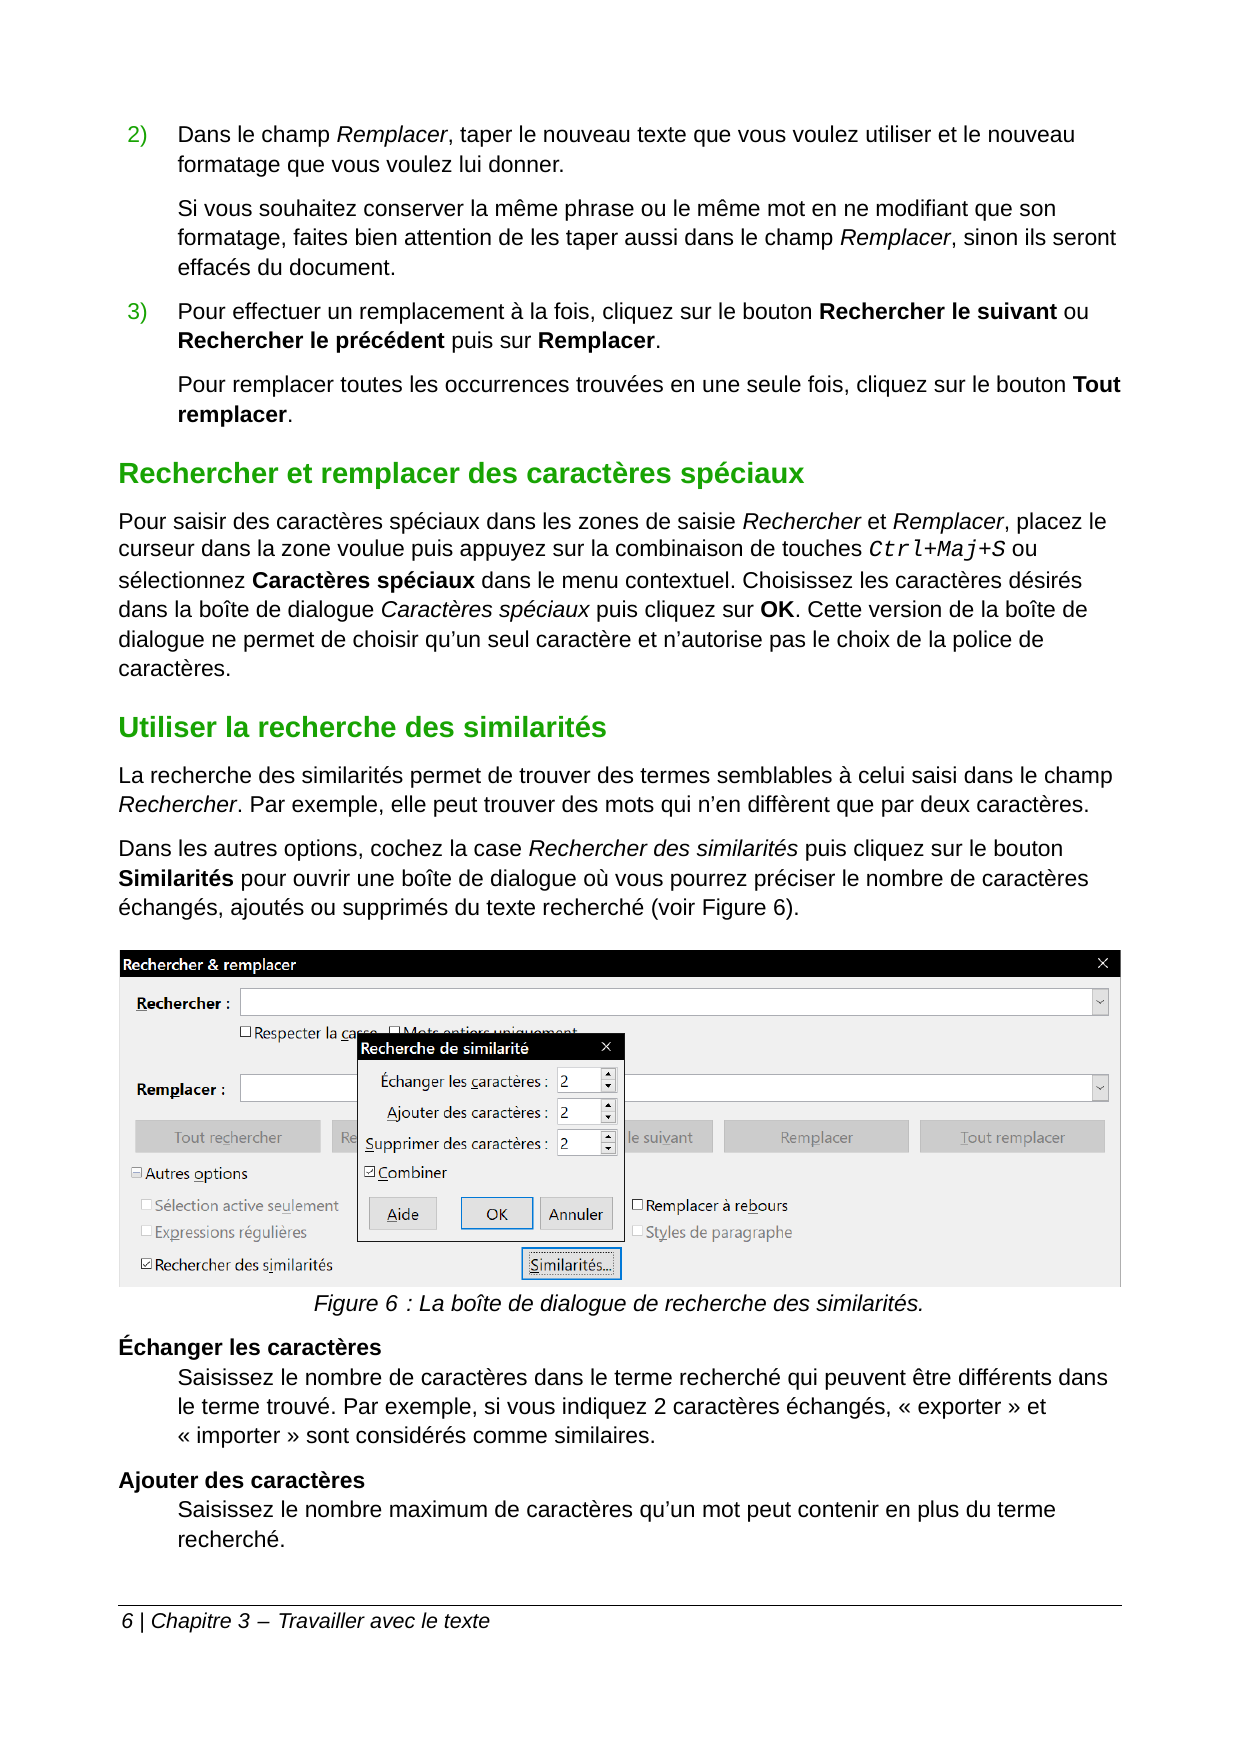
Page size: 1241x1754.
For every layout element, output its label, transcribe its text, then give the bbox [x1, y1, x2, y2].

subtitle Ajouter des caractères [118, 1464, 1122, 1493]
subtitle Échanger les caractères [118, 1331, 1122, 1360]
text Pour saisir des caractères spéciaux dans les zones de saisie Rechercher et Remplacer, placez le curseur dans la zone voulue puis appuyez sur la combinaison de touches Ctrl+Maj+S ou sélectionnez Caractères spéciaux dans le menu contextuel. Choisissez les caractères désirés dans la boîte de dialogue Caractères spéciaux puis cliquez sur OK. Cette version de la boîte de dialogue ne permet de choisir qu’un seul caractère et n’autorise pas le choix de la police de caractères. [118, 504, 1122, 681]
text Dans les autres options, cochez la case Rechercher des similarités puis cliquez sur le bouton Similarités pour ouvrir une boîte de dialogue où vous pourrez préciser le nombre de caractères échangés, ajoutés ou supprimés du texte recherché (voir Figure 6). [118, 832, 1122, 921]
list Dans le champ Remplacer, taper le nouveau texte que vous voulez utiliser et le nouveau formatage que vous voulez lui donner. [148, 118, 1122, 177]
list Pour remplacer toutes les occurrences trouvées en une seule fois, cliquez sur le bouton Tout remplacer. [148, 368, 1122, 427]
list Pour effectuer un remplacement à la fois, cliquez sur le bouton Rechercher le suivant ou Rechercher le précédent puis sur Remplacer. [148, 295, 1122, 354]
text Figure 6 : La boîte de dialogue de recherche des similarités. [118, 1287, 1122, 1316]
list Si vous souhaitez conserver la même phrase ou le même mot en ne modifiant que son formatage, faites bien attention de les taper aussi dans le champ Remplacer, sinon ils seront effacés du document. [148, 192, 1122, 280]
subtitle Utiliser la recherche des similarités [118, 711, 1122, 744]
list Saisissez le nombre maximum de caractères qu’un mot peut contenir en plus du terme recherché. [177, 1493, 1122, 1552]
list Saisissez le nombre de caractères dans le terme recherché qui peuvent être différents dans le terme trouvé. Par exemple, si vous indiquez 2 caractères échangés, « exporter » et « importer » sont considérés comme similaires. [177, 1360, 1122, 1449]
picture [119, 950, 1121, 1287]
text La recherche des similarités permet de trouver des termes semblables à celui saisi dans le champ Rechercher. Par exemple, elle peut trouver des mots qui n’en diffèrent que par deux caractères. [118, 759, 1122, 818]
